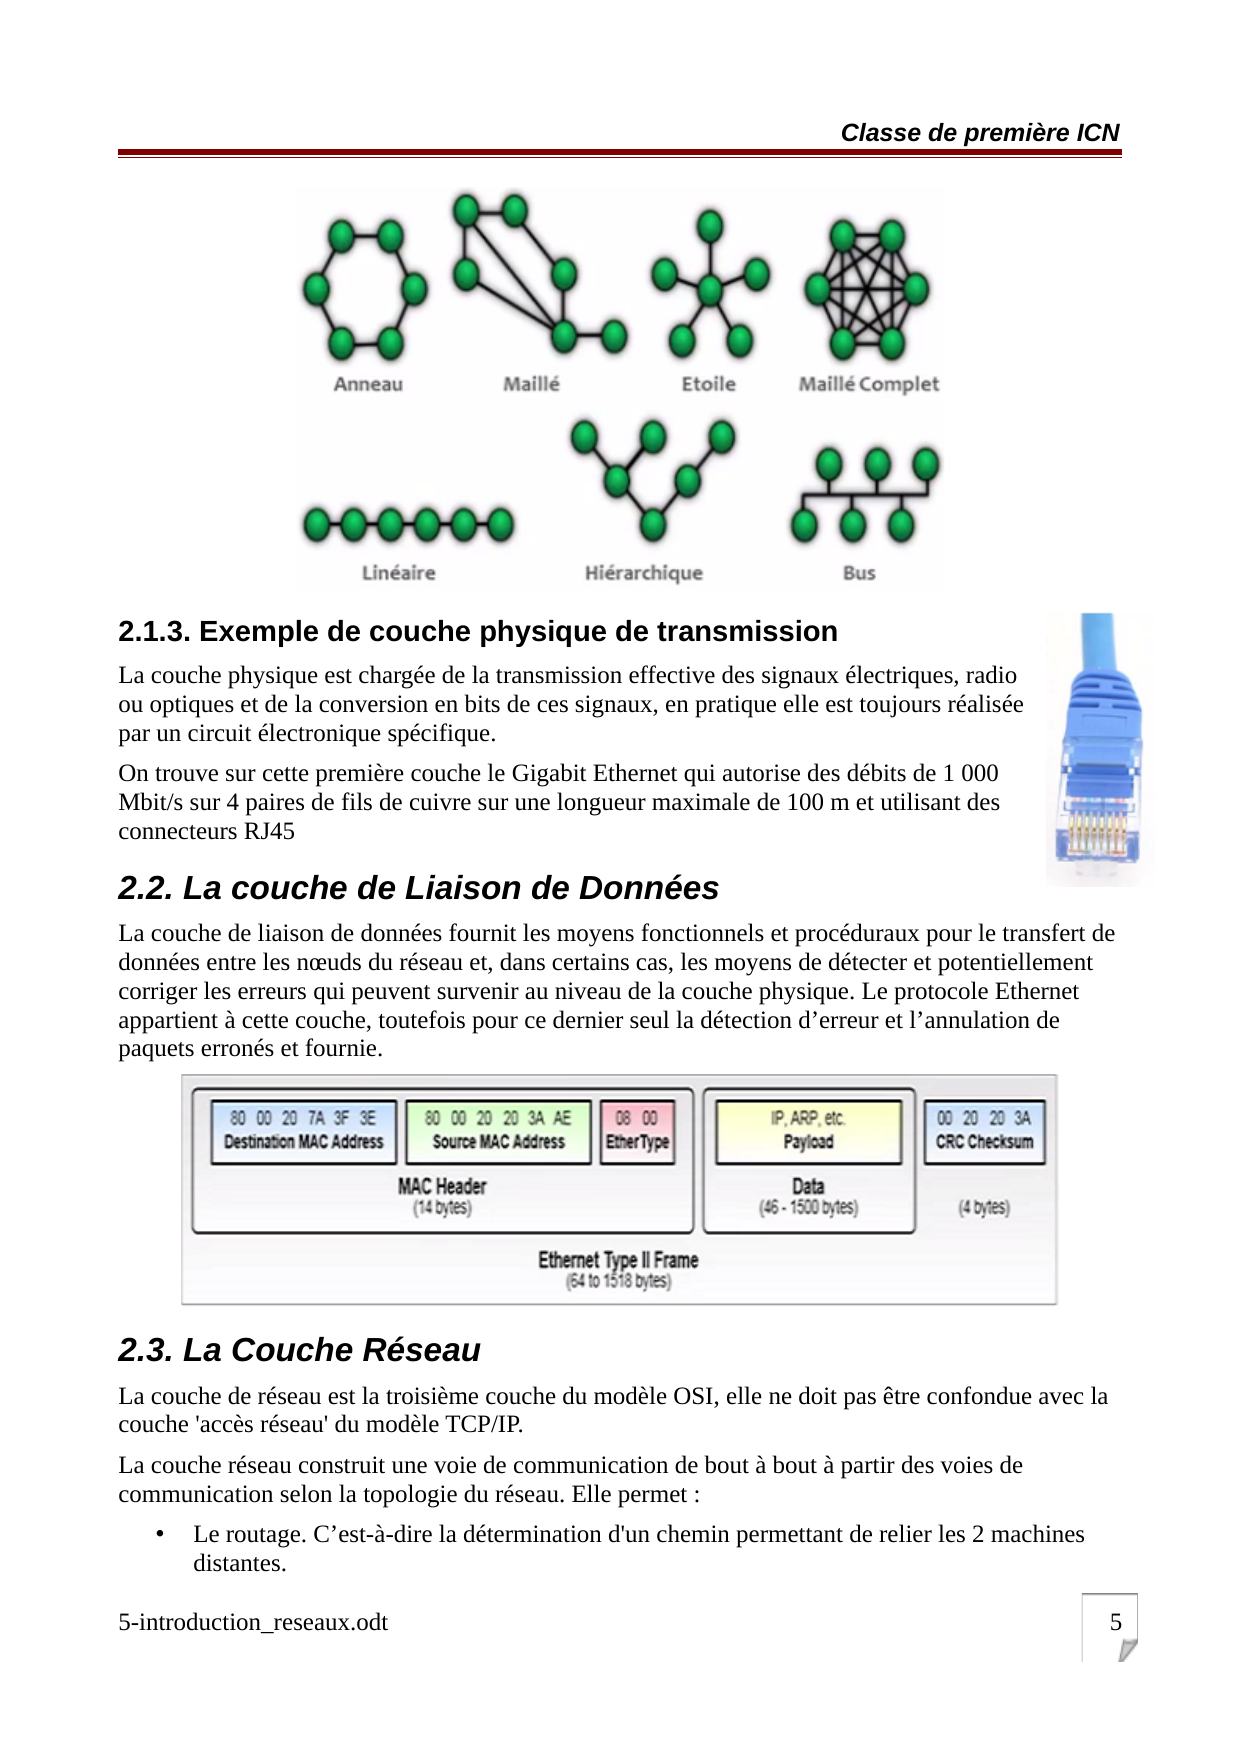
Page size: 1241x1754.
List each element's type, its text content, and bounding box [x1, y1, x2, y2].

picture [1045, 612, 1155, 887]
subtitle 2.3. La Couche Réseau [118, 1331, 1122, 1369]
text La couche de réseau est la troisième couche du modèle OSI, elle ne doit pas être confondue avec la couche 'accès réseau' du modèle TCP/IP. [118, 1381, 1122, 1438]
text La couche de liaison de données fournit les moyens fonctionnels et procéduraux pour le transfert de données entre les nœuds du réseau et, dans certains cas, les moyens de détecter et potentiellement corriger les erreurs qui peuvent survenir au niveau de la couche physique. Le protocole Ethernet appartient à cette couche, toutefois pour ce dernier seul la détection d’erreur et l’annulation de paquets erronés et fournie. [118, 918, 1122, 1062]
list Le routage. C’est-à-dire la détermination d'un chemin permettant de relier les 2 machines distantes. [156, 1519, 1122, 1577]
subtitle 2.2. La couche de Liaison de Données [118, 868, 1122, 907]
text On trouve sur cette première couche le Gigabit Ethernet qui autorise des débits de 1 000 Mbit/s sur 4 paires de fils de cuivre sur une longueur maximale de 100 m et utilisant des connecteurs RJ45 [118, 758, 1045, 845]
picture [296, 187, 945, 590]
text La couche physique est chargée de la transmission effective des signaux électriques, radio ou optiques et de la conversion en bits de ces signaux, en pratique elle est toujours réalisée par un circuit électronique spécifique. [118, 660, 1045, 747]
subtitle 2.1.3. Exemple de couche physique de transmission [118, 614, 1045, 648]
text La couche réseau construit une voie de communication de bout à bout à partir des voies de communication selon la topologie du réseau. Elle permet : [118, 1450, 1122, 1507]
picture [181, 1074, 1060, 1307]
